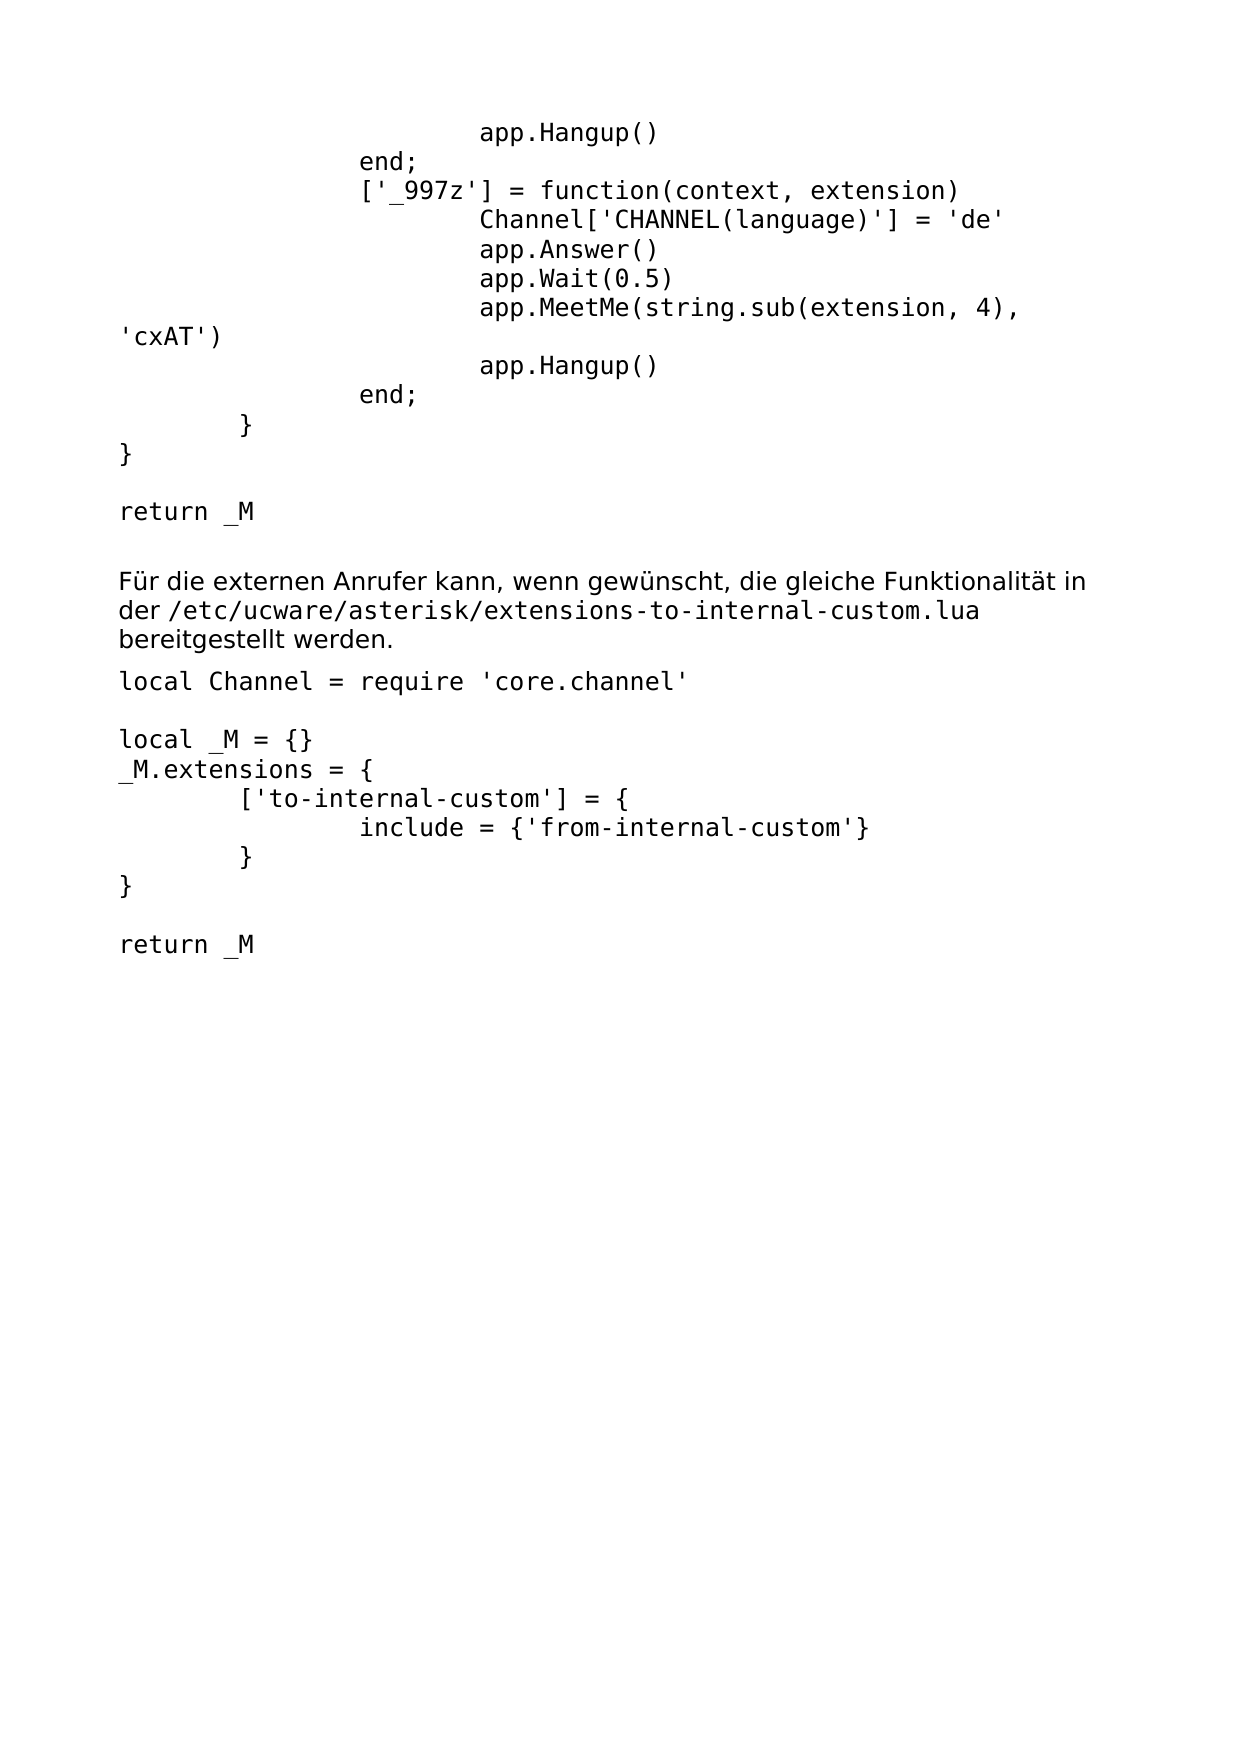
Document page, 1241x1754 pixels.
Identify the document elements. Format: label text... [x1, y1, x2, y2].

text local Channel = require 'core.channel' local _M = {} _M.extensions = { ['to-internal-custom'] = { include = {'from-internal-custom'} } } return _M [118, 667, 1122, 959]
text app.Hangup() end; ['_997z'] = function(context, extension) Channel['CHANNEL(language)'] = 'de' app.Answer() app.Wait(0.5) app.MeetMe(string.sub(extension, 4), 'cxAT') app.Hangup() end; } } return _M [118, 118, 1122, 556]
text Für die externen Anrufer kann, wenn gewünscht, die gleiche Funktionalität in der /etc/ucware/asterisk/extensions-to-internal-custom.lua bereitgestellt werden. [118, 567, 1122, 655]
